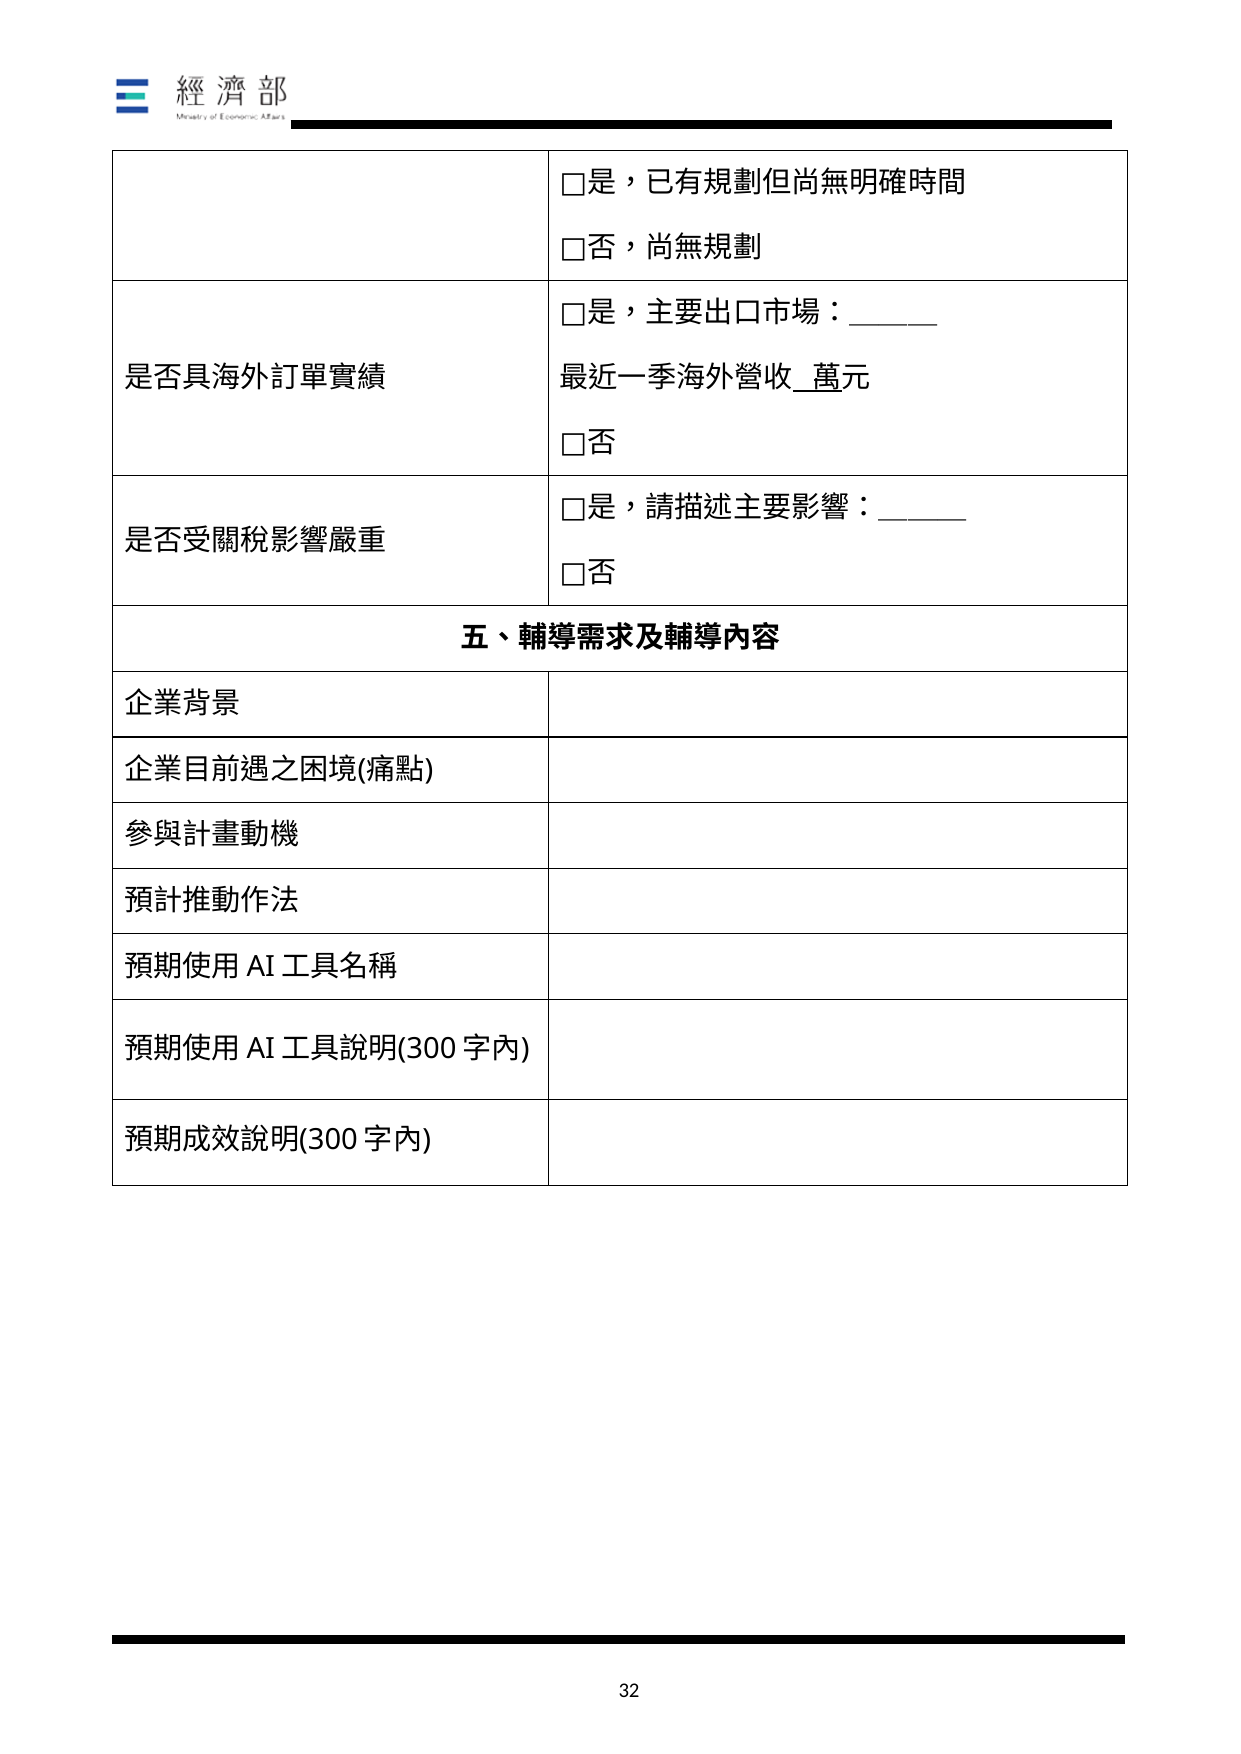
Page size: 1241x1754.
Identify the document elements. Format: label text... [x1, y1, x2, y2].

table_cell [549, 1000, 1127, 1099]
table_cell [113, 151, 548, 280]
table_cell [549, 803, 1127, 868]
table_cell 參與計畫動機 [113, 803, 548, 868]
table_cell □是，主要出口市場：＿＿＿ 最近一季海外營收 萬元 □否 [549, 281, 1127, 475]
table_cell [549, 869, 1127, 933]
table_cell [549, 934, 1127, 999]
table_cell □是，請描述主要影響：＿＿＿ □否 [549, 476, 1127, 605]
table_cell 企業背景 [113, 672, 548, 736]
table_cell 預期成效說明(300字內) [113, 1100, 548, 1185]
table_cell 企業目前遇之困境(痛點) [113, 738, 548, 802]
table_cell 是否具海外訂單實績 [113, 281, 548, 475]
table_cell □是，已有規劃但尚無明確時間 □否，尚無規劃 [549, 151, 1127, 280]
table_cell [549, 672, 1127, 736]
table_cell 預期使用AI工具說明(300字內) [113, 1000, 548, 1099]
table_cell 預期使用AI工具名稱 [113, 934, 548, 999]
table_cell [549, 738, 1127, 802]
table_cell 預計推動作法 [113, 869, 548, 933]
table_cell 五、輔導需求及輔導內容 [113, 606, 1127, 671]
table_cell [549, 1100, 1127, 1185]
table_cell 是否受關稅影響嚴重 [113, 476, 548, 605]
